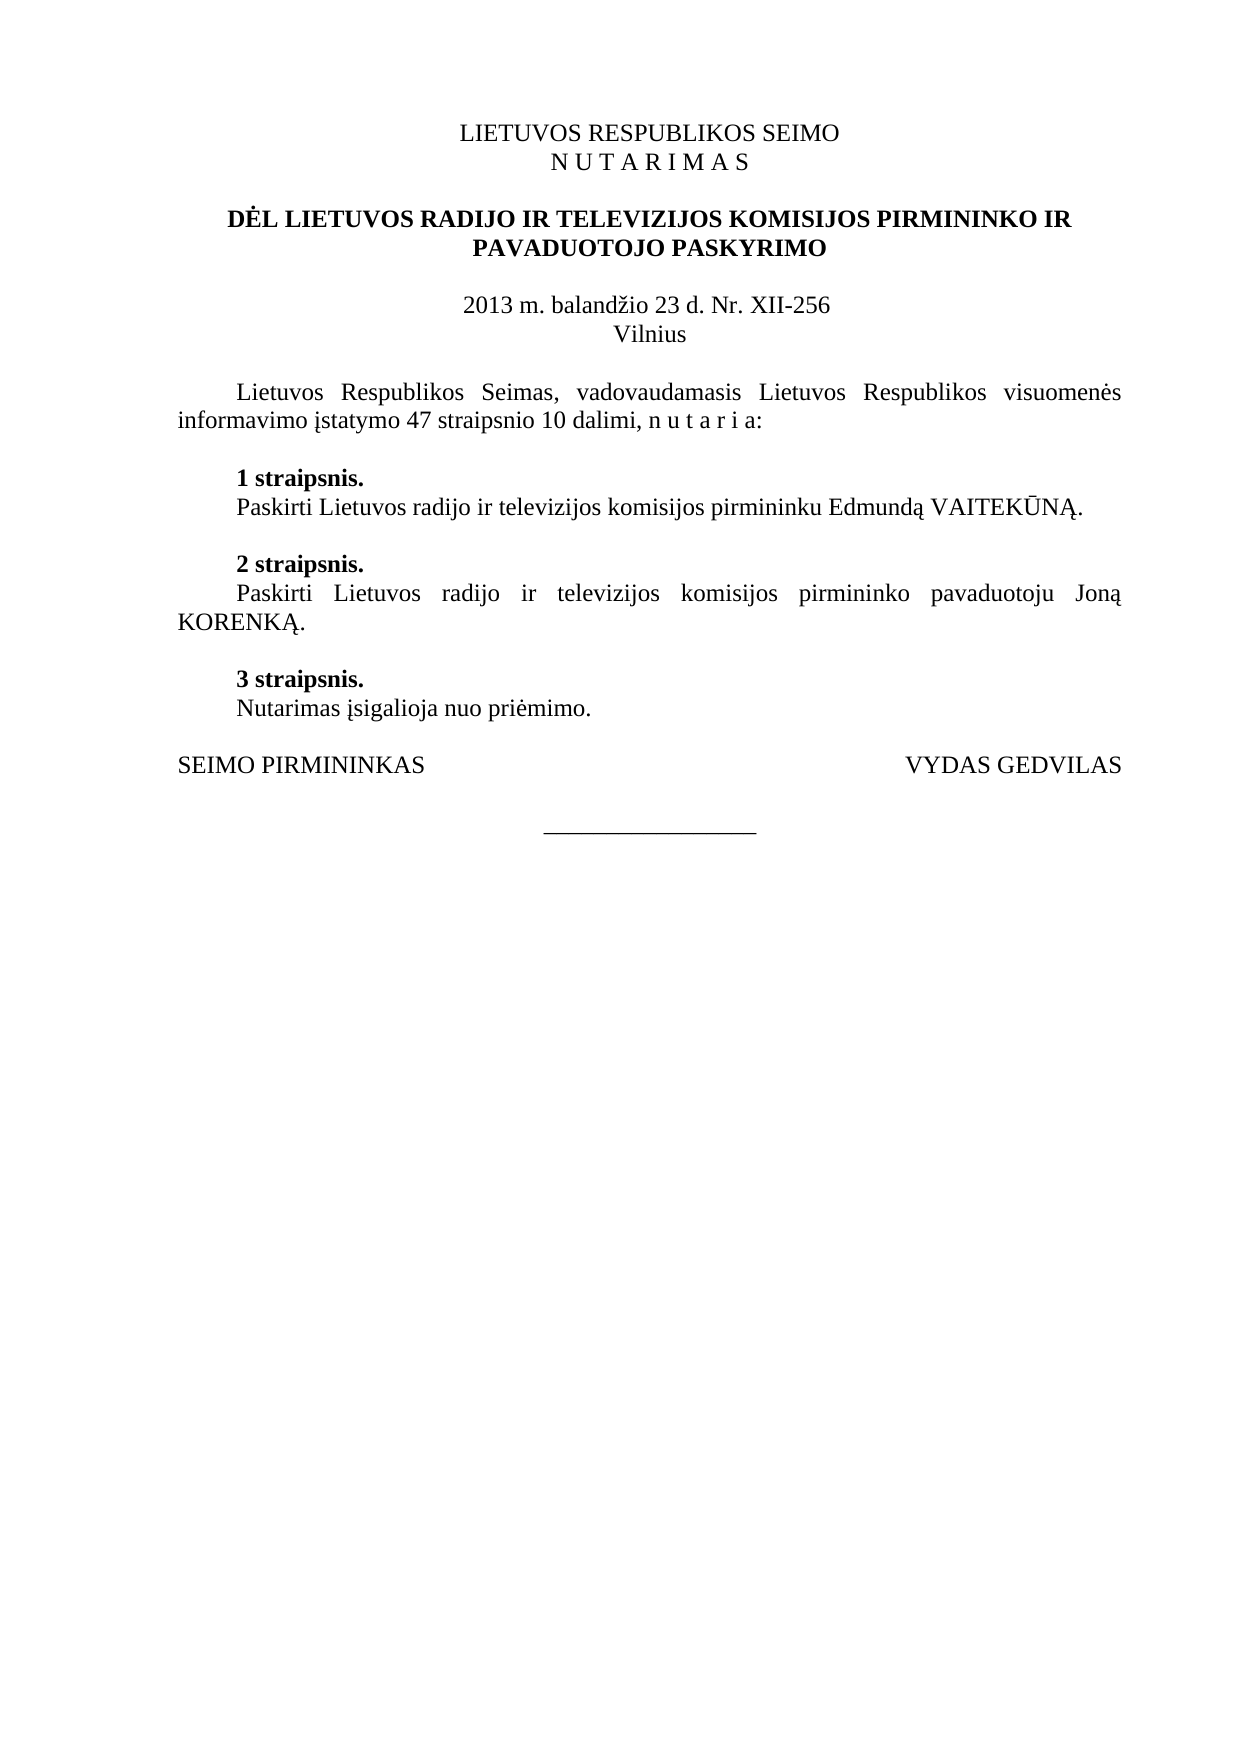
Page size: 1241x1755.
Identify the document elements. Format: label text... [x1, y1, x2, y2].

text _________________ [177, 808, 1122, 837]
text Lietuvos Respublikos Seimas, vadovaudamasis Lietuvos Respublikos visuomenės informavimo įstatymo 47 straipsnio 10 dalimi, n u t a r i a: [177, 377, 1122, 434]
text Vilnius [177, 319, 1122, 348]
text 3 straipsnis. [177, 664, 1122, 693]
text Nutarimas įsigalioja nuo priėmimo. [177, 693, 1122, 722]
text 1 straipsnis. [177, 463, 1122, 492]
text LIETUVOS RESPUBLIKOS SEIMO [177, 118, 1122, 147]
text DĖL LIETUVOS RADIJO IR TELEVIZIJOS KOMISIJOS PIRMININKO IR PAVADUOTOJO PASKYRIMO [177, 204, 1122, 262]
text Paskirti Lietuvos radijo ir televizijos komisijos pirmininko pavaduotoju Joną KORENKĄ. [177, 578, 1122, 636]
text N U T A R I M A S [177, 147, 1122, 176]
text SEIMO PIRMININKAS VYDAS GEDVILAS [177, 751, 1122, 779]
text 2 straipsnis. [177, 549, 1122, 578]
text 2013 m. balandžio 23 d. Nr. XII-256 [177, 291, 1122, 319]
text Paskirti Lietuvos radijo ir televizijos komisijos pirmininku Edmundą VAITEKŪNĄ. [177, 492, 1122, 521]
